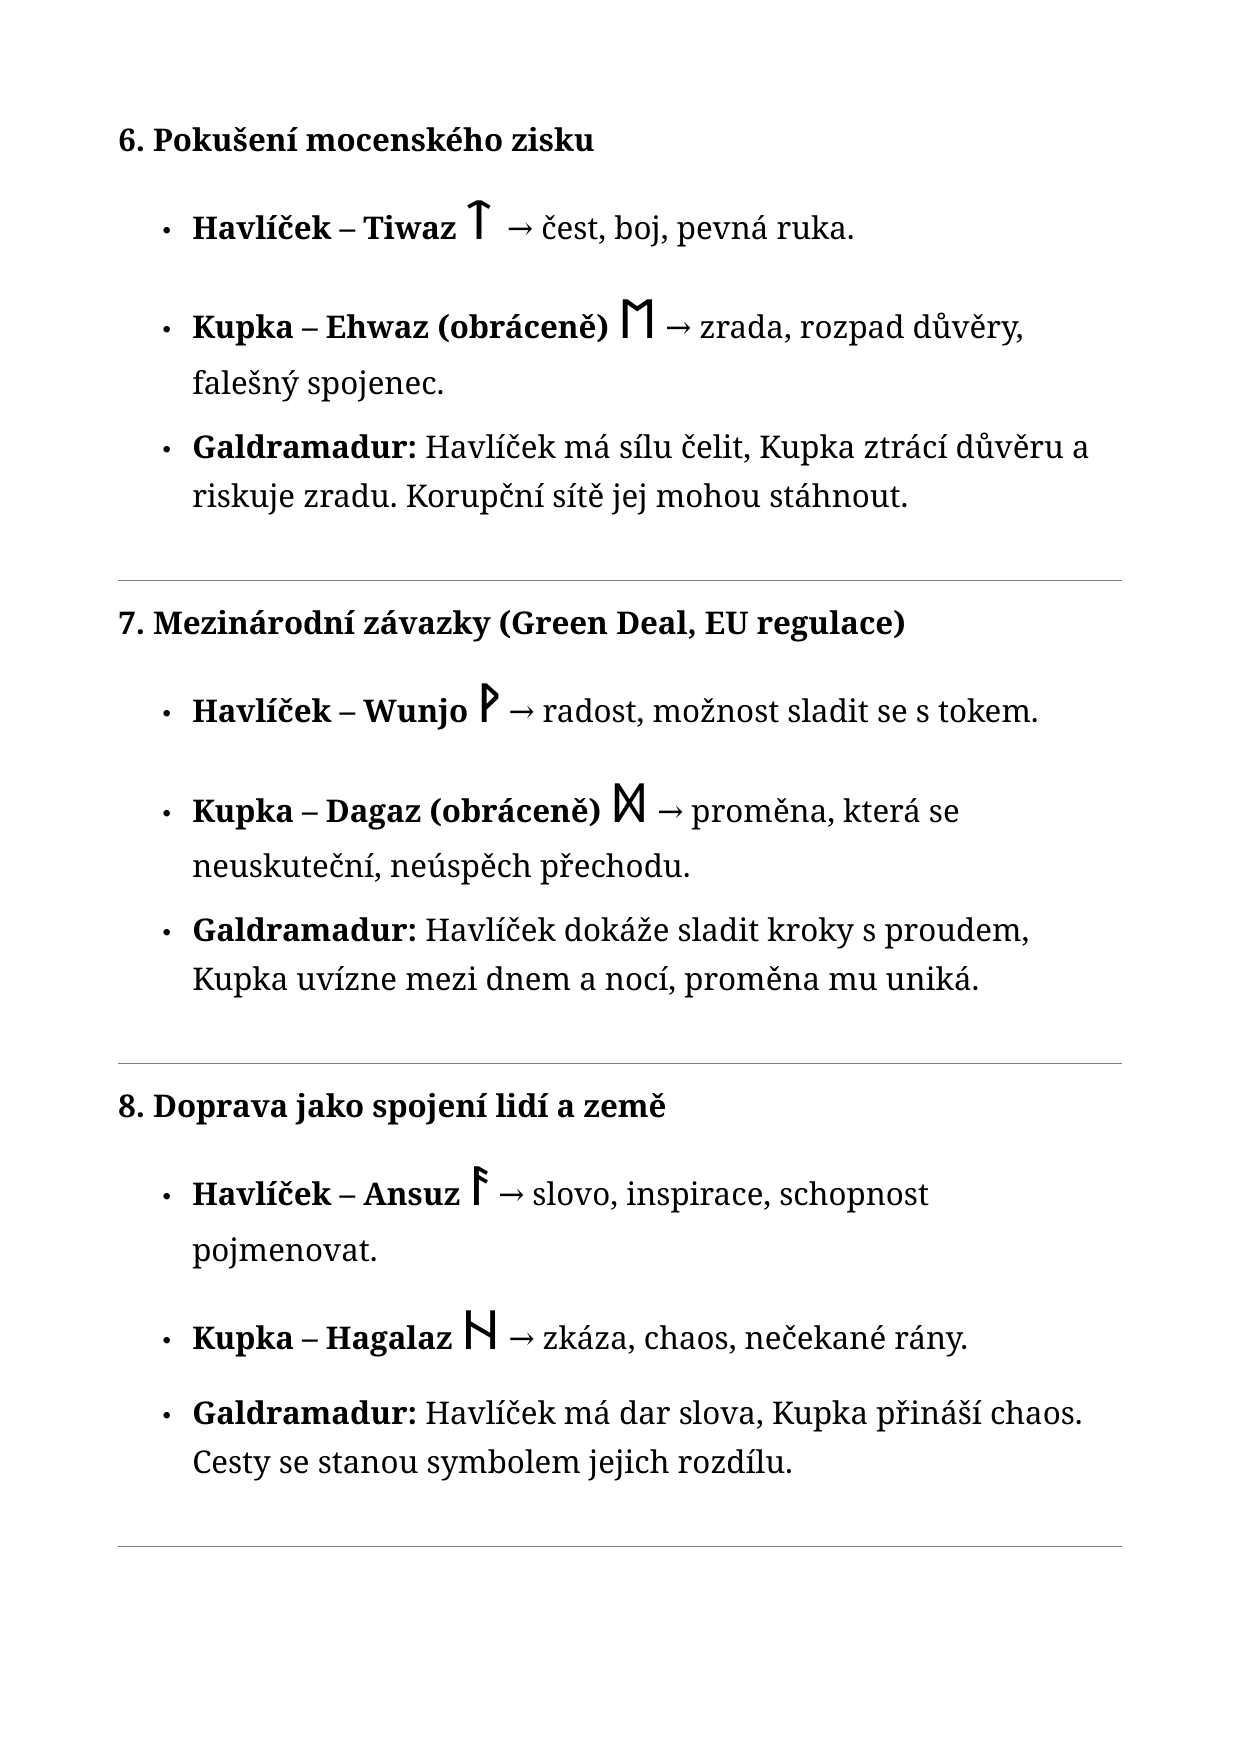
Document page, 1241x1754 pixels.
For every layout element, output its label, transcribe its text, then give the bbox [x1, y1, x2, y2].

subtitle 6. Pokušení mocenského zisku [118, 118, 1122, 161]
list Kupka – Dagaz (obráceně) ᛞ → proměna, která se neuskuteční, neúspěch přechodu. [162, 764, 1122, 887]
list Galdramadur: Havlíček má sílu čelit, Kupka ztrácí důvěru a riskuje zradu. Korupční sítě jej mohou stáhnout. [162, 425, 1122, 516]
list Havlíček – Ansuz ᚨ → slovo, inspirace, schopnost pojmenovat. [162, 1148, 1122, 1270]
list Galdramadur: Havlíček dokáže sladit kroky s proudem, Kupka uvízne mezi dnem a nocí, proměna mu uniká. [162, 908, 1122, 999]
list Kupka – Ehwaz (obráceně) ᛖ → zrada, rozpad důvěry, falešný spojenec. [162, 281, 1122, 404]
subtitle 8. Doprava jako spojení lidí a země [118, 1084, 1122, 1127]
subtitle 7. Mezinárodní závazky (Green Deal, EU regulace) [118, 601, 1122, 644]
list Kupka – Hagalaz ᚺ → zkáza, chaos, nečekané rány. [162, 1291, 1122, 1365]
list Havlíček – Tiwaz ᛏ → čest, boj, pevná ruka. [162, 182, 1122, 255]
list Havlíček – Wunjo ᚹ → radost, možnost sladit se s tokem. [162, 665, 1122, 738]
list Galdramadur: Havlíček má dar slova, Kupka přináší chaos. Cesty se stanou symbolem jejich rozdílu. [162, 1391, 1122, 1482]
